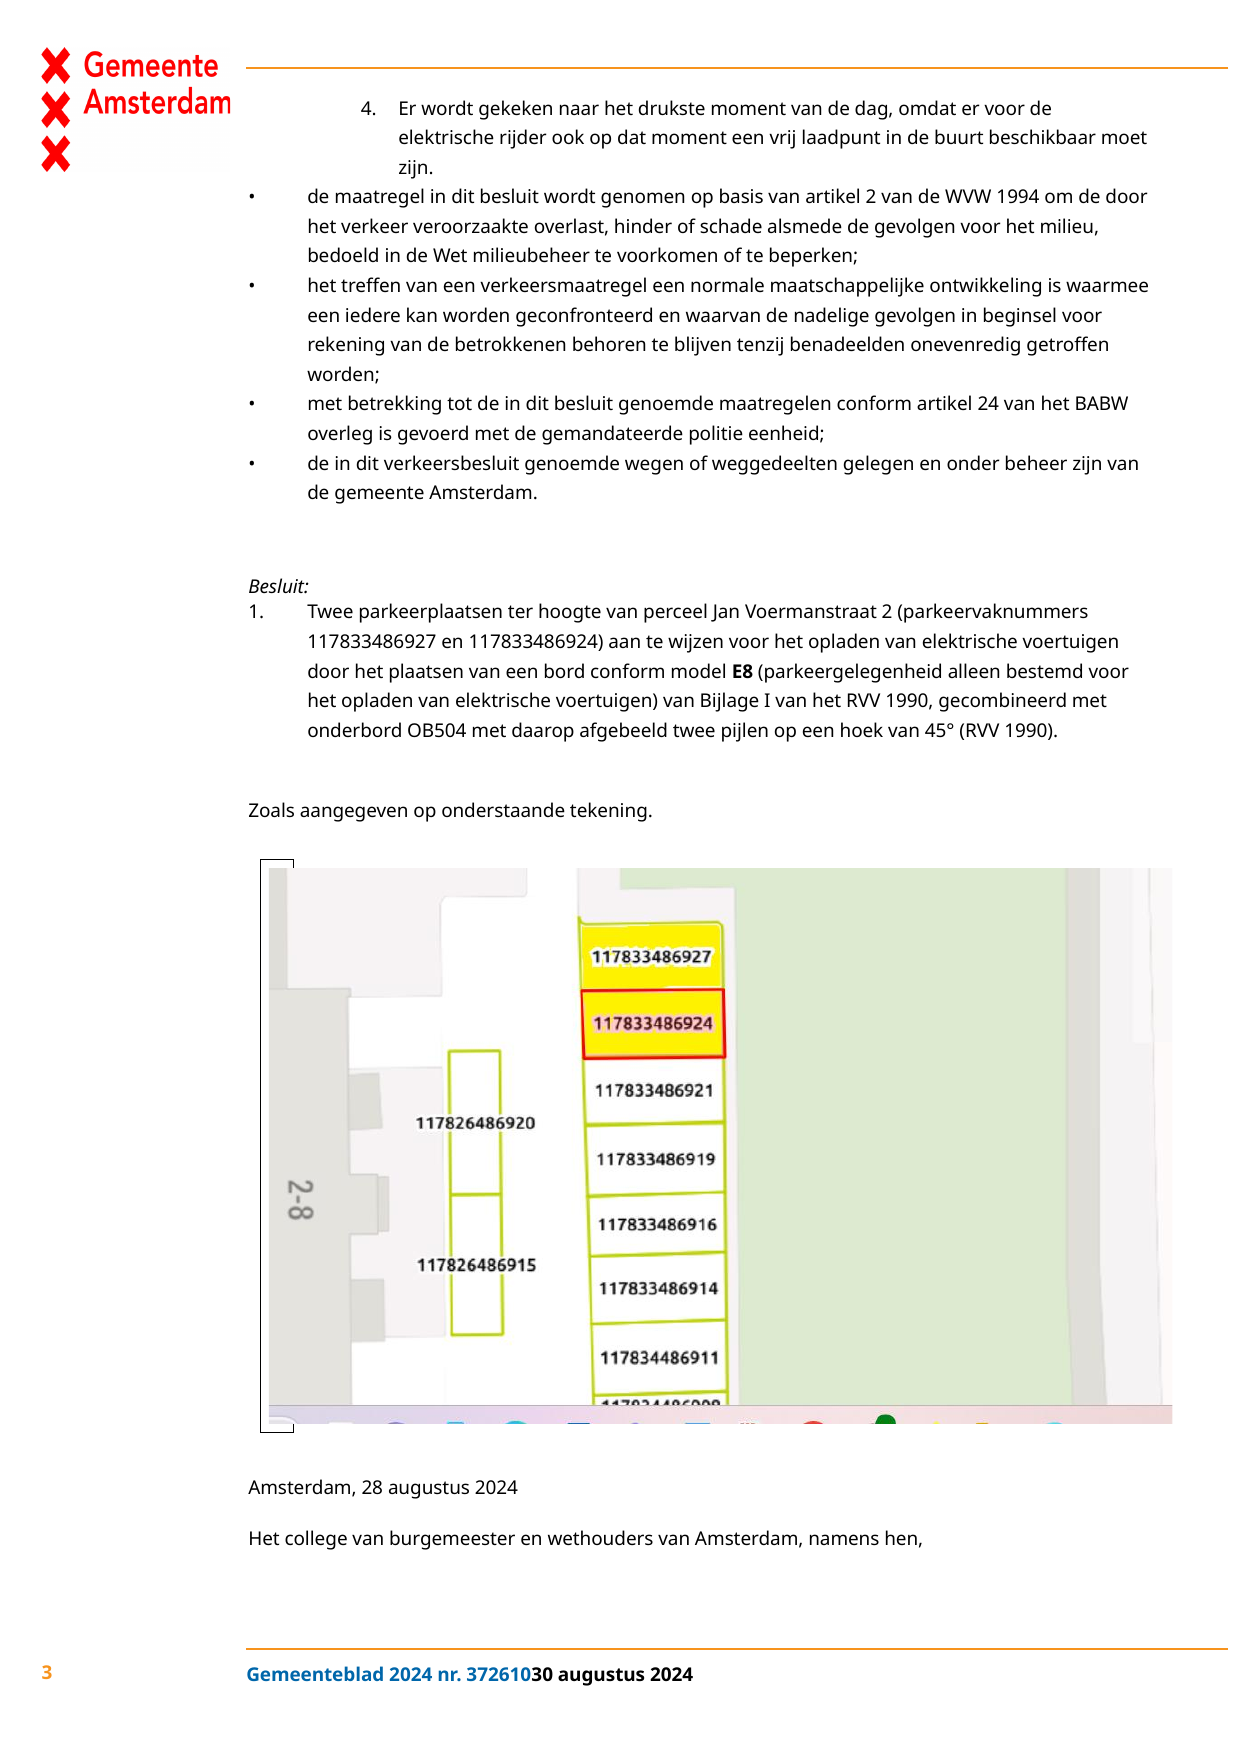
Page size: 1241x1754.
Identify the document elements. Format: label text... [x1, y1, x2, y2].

list het treffen van een verkeersmaatregel een normale maatschappelijke ontwikkeling is waarmee een iedere kan worden geconfronteerd en waarvan de nadelige gevolgen in beginsel voor rekening van de betrokkenen behoren te blijven tenzij benadeelden onevenredig getroffen worden; [248, 272, 1152, 387]
picture [268, 868, 1173, 1424]
list de maatregel in dit besluit wordt genomen op basis van artikel 2 van de WVW 1994 om de door het verkeer veroorzaakte overlast, hinder of schade alsmede de gevolgen voor het milieu, bedoeld in de Wet milieubeheer te voorkomen of te beperken; [248, 183, 1152, 268]
text Het college van burgemeester en wethouders van Amsterdam, namens hen, [248, 1525, 1152, 1551]
list Twee parkeerplaatsen ter hoogte van perceel Jan Voermanstraat 2 (parkeervaknummers 117833486927 en 117833486924) aan te wijzen voor het opladen van elektrische voertuigen door het plaatsen van een bord conform model E8 (parkeergelegenheid alleen bestemd voor het opladen van elektrische voertuigen) van Bijlage I van het RVV 1990, gecombineerd met onderbord OB504 met daarop afgebeeld twee pijlen op een hoek van 45° (RVV 1990). [248, 599, 1152, 743]
list Er wordt gekeken naar het drukste moment van de dag, omdat er voor de elektrische rijder ook op dat moment een vrij laadpunt in de buurt beschikbaar moet zijn. [361, 95, 1152, 180]
picture [41, 47, 231, 172]
list met betrekking tot de in dit besluit genoemde maatregelen conform artikel 24 van het BABW overleg is gevoerd met de gemandateerde politie eenheid; [248, 391, 1152, 446]
text Besluit: [248, 573, 1152, 599]
text Zoals aangegeven op onderstaande tekening. [248, 797, 1152, 823]
list de in dit verkeersbesluit genoemde wegen of weggedeelten gelegen en onder beheer zijn van de gemeente Amsterdam. [248, 450, 1152, 505]
text Amsterdam, 28 augustus 2024 [248, 1474, 1152, 1500]
